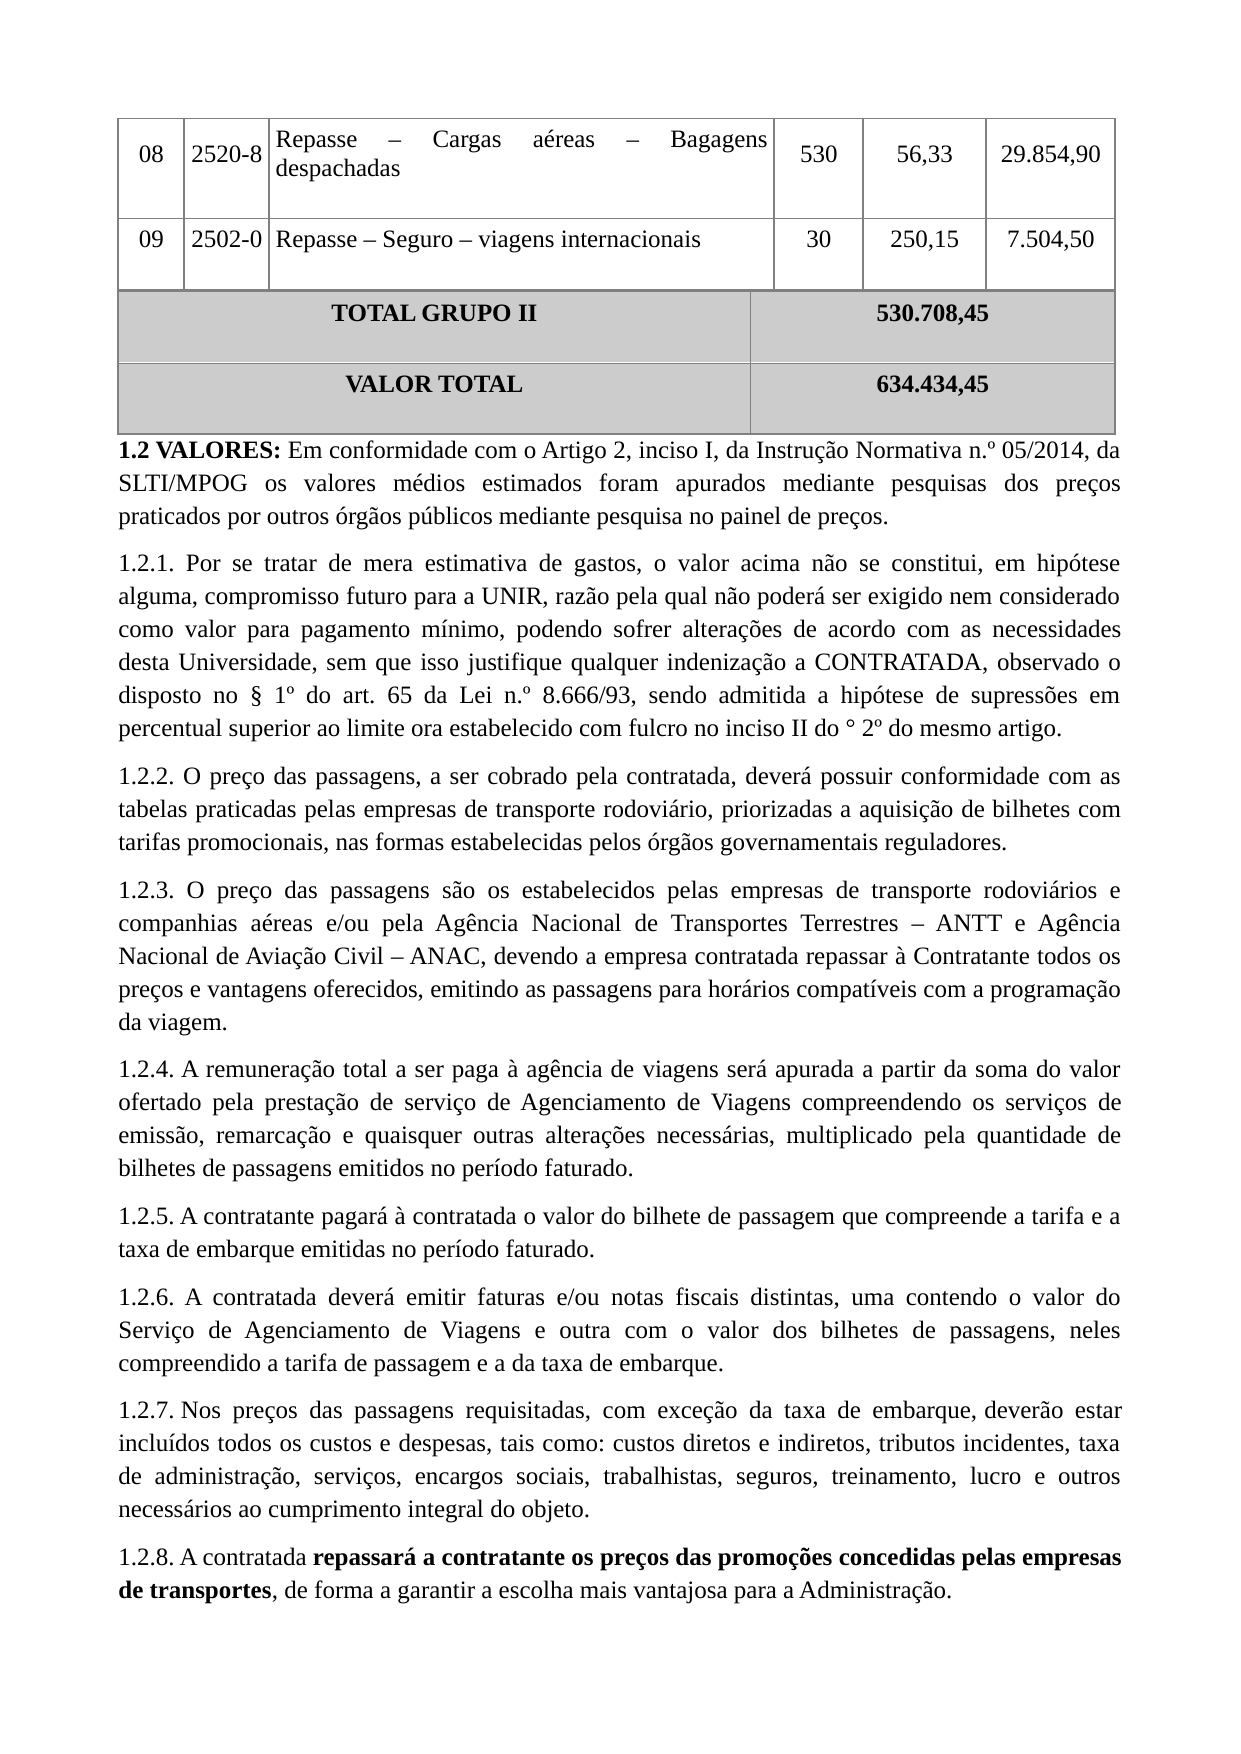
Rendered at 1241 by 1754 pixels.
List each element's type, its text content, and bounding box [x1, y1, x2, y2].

text 1.2.1. Por se tratar de mera estimativa de gastos, o valor acima não se constitui, em hipótese alguma, compromisso futuro para a UNIR, razão pela qual não poderá ser exigido nem considerado como valor para pagamento mínimo, podendo sofrer alterações de acordo com as necessidades desta Universidade, sem que isso justifique qualquer indenização a CONTRATADA, observado o disposto no § 1º do art. 65 da Lei n.º 8.666/93, sendo admitida a hipótese de supressões em percentual superior ao limite ora estabelecido com fulcro no inciso II do ° 2º do mesmo artigo. [118, 548, 1122, 742]
table_header TOTAL GRUPO II [119, 292, 750, 362]
table_cell 09 [119, 219, 183, 288]
text 1.2.5. A contratante pagará à contratada o valor do bilhete de passagem que compreende a tarifa e a taxa de embarque emitidas no período faturado. [118, 1201, 1122, 1263]
table_cell 56,33 [864, 119, 985, 218]
table_cell Repasse – Seguro – viagens internacionais [270, 219, 773, 288]
table_cell VALOR TOTAL [119, 364, 750, 433]
table_cell 08 [119, 119, 183, 218]
table_header 530.708,45 [751, 292, 1114, 362]
table_cell 29.854,90 [987, 119, 1114, 218]
table_cell 7.504,50 [987, 219, 1114, 288]
table_cell 634.434,45 [751, 364, 1114, 433]
table_cell 250,15 [864, 219, 985, 288]
table_cell 2502-0 [185, 219, 268, 288]
text 1.2.2. O preço das passagens, a ser cobrado pela contratada, deverá possuir conformidade com as tabelas praticadas pelas empresas de transporte rodoviário, priorizadas a aquisição de bilhetes com tarifas promocionais, nas formas estabelecidas pelos órgãos governamentais reguladores. [118, 761, 1122, 856]
text 1.2 VALORES: Em conformidade com o Artigo 2, inciso I, da Instrução Normativa n.º 05/2014, da SLTI/MPOG os valores médios estimados foram apurados mediante pesquisas dos preços praticados por outros órgãos públicos mediante pesquisa no painel de preços. [118, 435, 1122, 529]
text 1.2.3. O preço das passagens são os estabelecidos pelas empresas de transporte rodoviários e companhias aéreas e/ou pela Agência Nacional de Transportes Terrestres – ANTT e Agência Nacional de Aviação Civil – ANAC, devendo a empresa contratada repassar à Contratante todos os preços e vantagens oferecidos, emitindo as passagens para horários compatíveis com a programação da viagem. [118, 875, 1122, 1036]
text 1.2.7. Nos preços das passagens requisitadas, com exceção da taxa de embarque, deverão estar incluídos todos os custos e despesas, tais como: custos diretos e indiretos, tributos incidentes, taxa de administração, serviços, encargos sociais, trabalhistas, seguros, treinamento, lucro e outros necessários ao cumprimento integral do objeto. [118, 1395, 1122, 1523]
text 1.2.8. A contratada repassará a contratante os preços das promoções concedidas pelas empresas de transportes, de forma a garantir a escolha mais vantajosa para a Administração. [118, 1542, 1122, 1604]
table_cell 2520-8 [185, 119, 268, 218]
table_cell 30 [775, 219, 862, 288]
table_cell Repasse – Cargas aéreas – Bagagens despachadas [270, 119, 773, 218]
text 1.2.4. A remuneração total a ser paga à agência de viagens será apurada a partir da soma do valor ofertado pela prestação de serviço de Agenciamento de Viagens compreendendo os serviços de emissão, remarcação e quaisquer outras alterações necessárias, multiplicado pela quantidade de bilhetes de passagens emitidos no período faturado. [118, 1054, 1122, 1182]
text 1.2.6. A contratada deverá emitir faturas e/ou notas fiscais distintas, uma contendo o valor do Serviço de Agenciamento de Viagens e outra com o valor dos bilhetes de passagens, neles compreendido a tarifa de passagem e a da taxa de embarque. [118, 1282, 1122, 1377]
table_cell 530 [775, 119, 862, 218]
